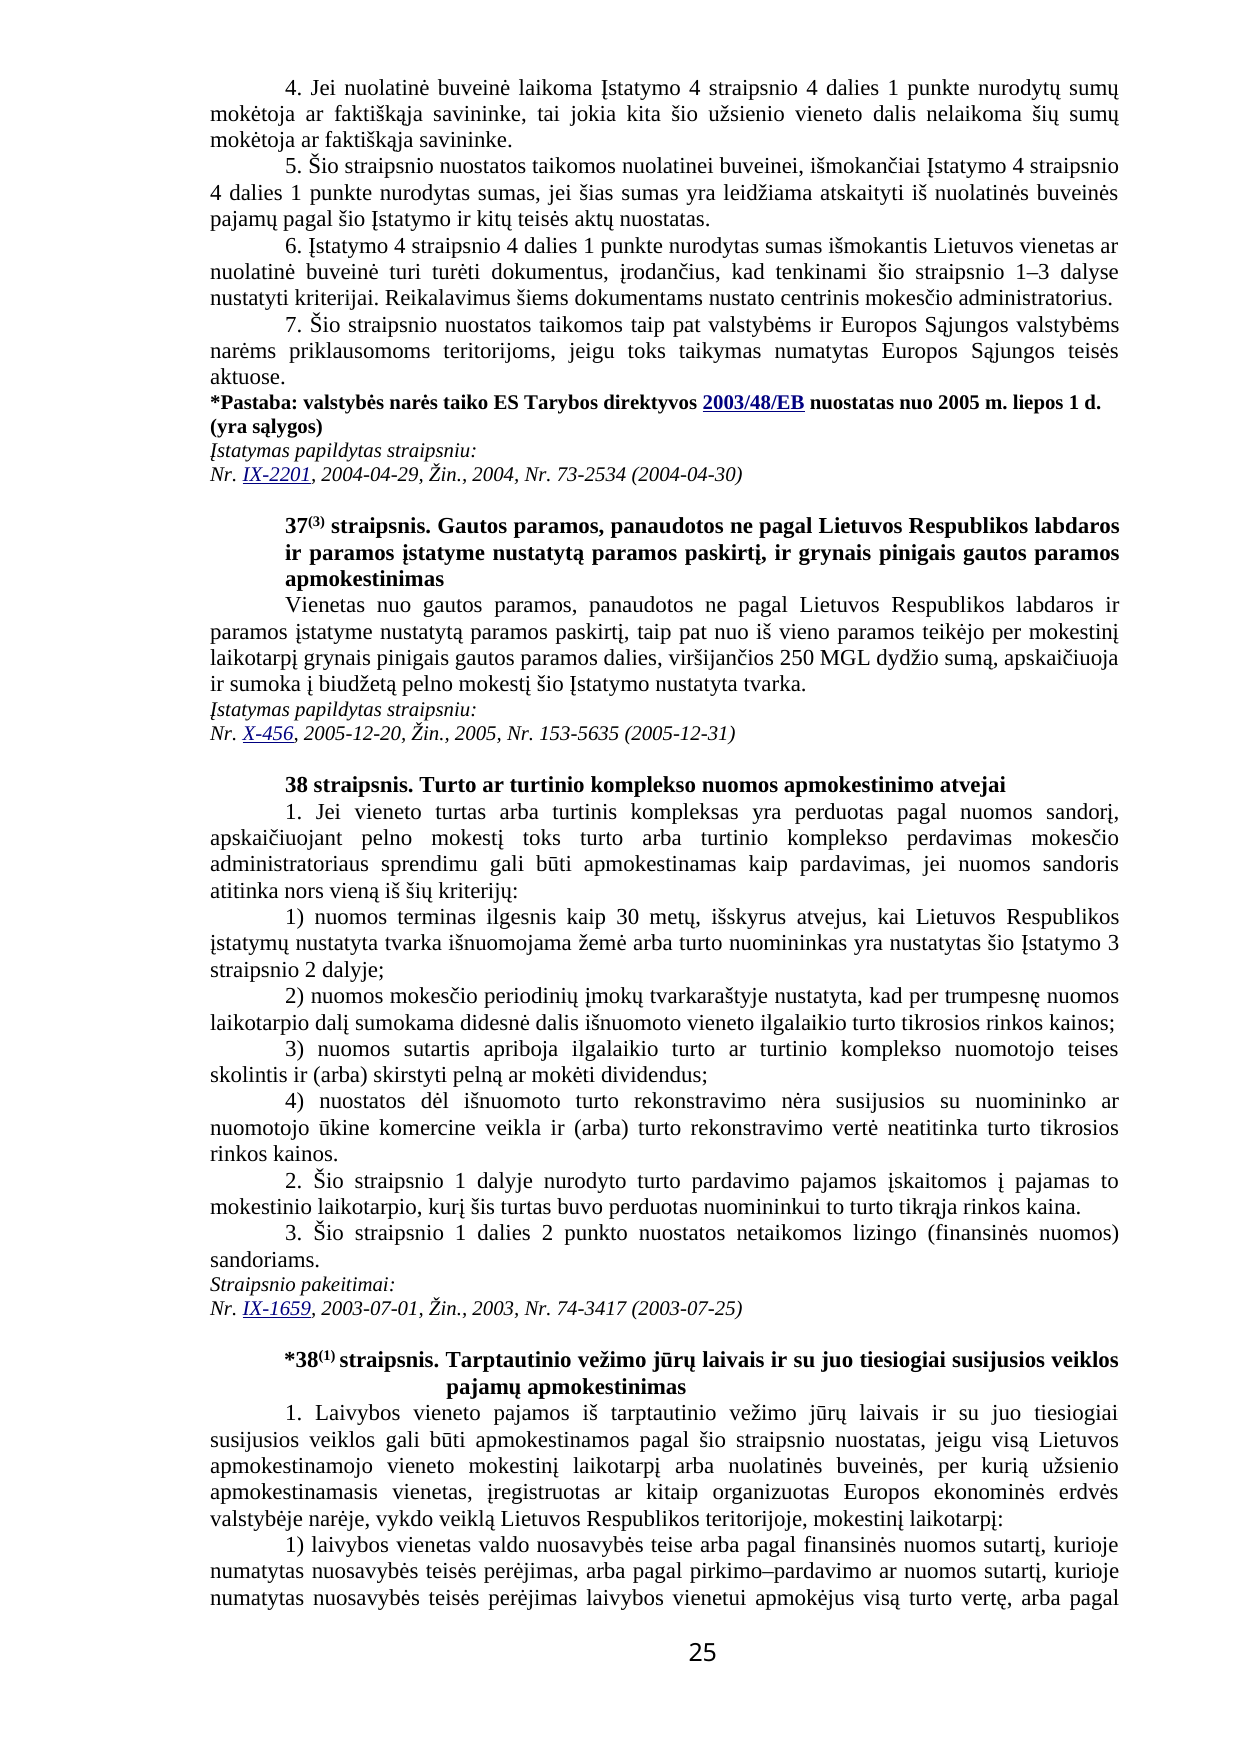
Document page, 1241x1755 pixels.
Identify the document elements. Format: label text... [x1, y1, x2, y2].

text Vienetas nuo gautos paramos, panaudotos ne pagal Lietuvos Respublikos labdaros ir paramos įstatyme nustatytą paramos paskirtį, taip pat nuo iš vieno paramos teikėjo per mokestinį laikotarpį grynais pinigais gautos paramos dalies, viršijančios 250 MGL dydžio sumą, apskaičiuoja ir sumoka į biudžetą pelno mokestį šio Įstatymo nustatyta tvarka. [210, 591, 1120, 697]
text 4. Jei nuolatinė buveinė laikoma Įstatymo 4 straipsnio 4 dalies 1 punkte nurodytų sumų mokėtoja ar faktiškąja savininke, tai jokia kita šio užsienio vieneto dalis nelaikoma šių sumų mokėtoja ar faktiškąja savininke. [210, 73, 1120, 153]
text 1. Laivybos vieneto pajamos iš tarptautinio vežimo jūrų laivais ir su juo tiesiogiai susijusios veiklos gali būti apmokestinamos pagal šio straipsnio nuostatas, jeigu visą Lietuvos apmokestinamojo vieneto mokestinį laikotarpį arba nuolatinės buveinės, per kurią užsienio apmokestinamasis vienetas, įregistruotas ar kitaip organizuotas Europos ekonominės erdvės valstybėje narėje, vykdo veiklą Lietuvos Respublikos teritorijoje, mokestinį laikotarpį: [210, 1399, 1120, 1531]
text 5. Šio straipsnio nuostatos taikomos nuolatinei buveinei, išmokančiai Įstatymo 4 straipsnio 4 dalies 1 punkte nurodytas sumas, jei šias sumas yra leidžiama atskaityti iš nuolatinės buveinės pajamų pagal šio Įstatymo ir kitų teisės aktų nuostatas. [210, 153, 1120, 232]
text 6. Įstatymo 4 straipsnio 4 dalies 1 punkte nurodytas sumas išmokantis Lietuvos vienetas ar nuolatinė buveinė turi turėti dokumentus, įrodančius, kad tenkinami šio straipsnio 1–3 dalyse nustatyti kriterijai. Reikalavimus šiems dokumentams nustato centrinis mokesčio administratorius. [210, 232, 1120, 311]
text 7. Šio straipsnio nuostatos taikomos taip pat valstybėms ir Europos Sąjungos valstybėms narėms priklausomoms teritorijoms, jeigu toks taikymas numatytas Europos Sąjungos teisės aktuose. [210, 311, 1120, 390]
text Nr. IX-1659, 2003-07-01, Žin., 2003, Nr. 74-3417 (2003-07-25) [210, 1296, 1120, 1320]
text *38(1) straipsnis. Tarptautinio vežimo jūrų laivais ir su juo tiesiogiai susijusios veiklos pajamų apmokestinimas [284, 1347, 1120, 1399]
text 1) laivybos vienetas valdo nuosavybės teise arba pagal finansinės nuomos sutartį, kurioje numatytas nuosavybės teisės perėjimas, arba pagal pirkimo–pardavimo ar nuomos sutartį, kurioje numatytas nuosavybės teisės perėjimas laivybos vienetui apmokėjus visą turto vertę, arba pagal [210, 1531, 1120, 1610]
text Nr. IX-2201, 2004-04-29, Žin., 2004, Nr. 73-2534 (2004-04-30) [210, 462, 1120, 486]
text *Pastaba: valstybės narės taiko ES Tarybos direktyvos 2003/48/EB nuostatas nuo 2005 m. liepos 1 d. (yra sąlygos) [210, 390, 1120, 438]
text 2) nuomos mokesčio periodinių įmokų tvarkaraštyje nustatyta, kad per trumpesnę nuomos laikotarpio dalį sumokama didesnė dalis išnuomoto vieneto ilgalaikio turto tikrosios rinkos kainos; [210, 982, 1120, 1035]
text Įstatymas papildytas straipsniu: [210, 438, 1120, 462]
text 3) nuomos sutartis apriboja ilgalaikio turto ar turtinio komplekso nuomotojo teises skolintis ir (arba) skirstyti pelną ar mokėti dividendus; [210, 1035, 1120, 1088]
text 38 straipsnis. Turto ar turtinio komplekso nuomos apmokestinimo atvejai [210, 771, 1120, 798]
text 4) nuostatos dėl išnuomoto turto rekonstravimo nėra susijusios su nuomininko ar nuomotojo ūkine komercine veikla ir (arba) turto rekonstravimo vertė neatitinka turto tikrosios rinkos kainos. [210, 1088, 1120, 1167]
text Nr. X-456, 2005-12-20, Žin., 2005, Nr. 153-5635 (2005-12-31) [210, 721, 1120, 745]
text 1) nuomos terminas ilgesnis kaip 30 metų, išskyrus atvejus, kai Lietuvos Respublikos įstatymų nustatyta tvarka išnuomojama žemė arba turto nuomininkas yra nustatytas šio Įstatymo 3 straipsnio 2 dalyje; [210, 903, 1120, 982]
text 3. Šio straipsnio 1 dalies 2 punkto nuostatos netaikomos lizingo (finansinės nuomos) sandoriams. [210, 1219, 1120, 1272]
text 1. Jei vieneto turtas arba turtinis kompleksas yra perduotas pagal nuomos sandorį, apskaičiuojant pelno mokestį toks turto arba turtinio komplekso perdavimas mokesčio administratoriaus sprendimu gali būti apmokestinamas kaip pardavimas, jei nuomos sandoris atitinka nors vieną iš šių kriterijų: [210, 798, 1120, 903]
text Įstatymas papildytas straipsniu: [210, 697, 1120, 721]
text Straipsnio pakeitimai: [210, 1272, 1120, 1296]
text 37(3) straipsnis. Gautos paramos, panaudotos ne pagal Lietuvos Respublikos labdaros ir paramos įstatyme nustatytą paramos paskirtį, ir grynais pinigais gautos paramos apmokestinimas [285, 512, 1120, 591]
text 2. Šio straipsnio 1 dalyje nurodyto turto pardavimo pajamos įskaitomos į pajamas to mokestinio laikotarpio, kurį šis turtas buvo perduotas nuomininkui to turto tikrąja rinkos kaina. [210, 1167, 1120, 1219]
